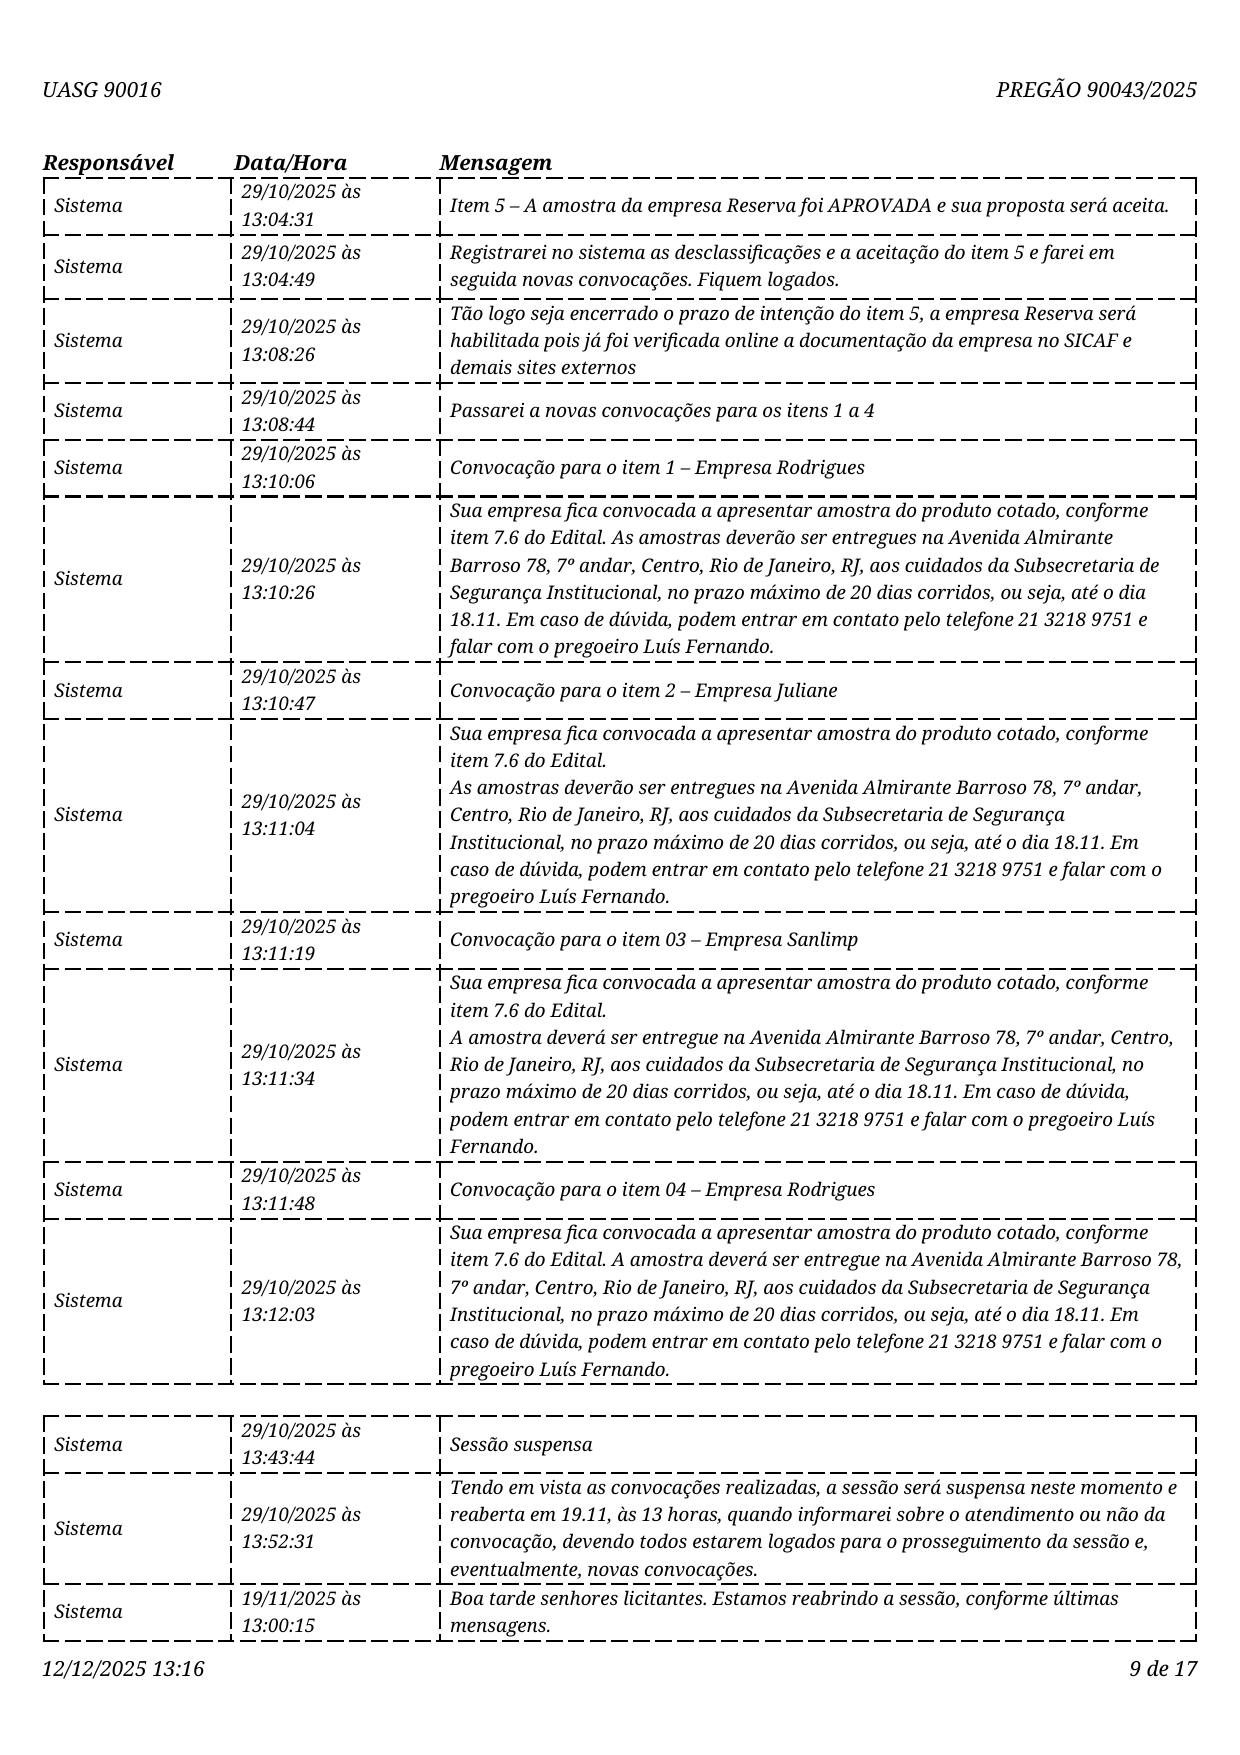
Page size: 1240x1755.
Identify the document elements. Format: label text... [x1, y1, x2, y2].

table_cell Passarei a novas convocações para os itens 1 a 4 [440, 382, 1196, 439]
table_cell Sistema [44, 495, 231, 661]
table_cell Sistema [44, 1161, 231, 1217]
table_header Sessão suspensa [440, 1415, 1196, 1472]
table_cell Sua empresa fica convocada a apresentar amostra do produto cotado, conforme item 7.6 do Edital. As amostras deverão ser entregues na Avenida Almirante Barroso 78, 7º andar, Centro, Rio de Janeiro, RJ, aos cuidados da Subsecretaria de Segurança Institucional, no prazo máximo de 20 dias corridos, ou seja, até o dia 18.11. Em caso de dúvida, podem entrar em contato pelo telefone 21 3218 9751 e falar com o pregoeiro Luís Fernando. [440, 718, 1196, 911]
table_cell Tão logo seja encerrado o prazo de intenção do item 5, a empresa Reserva será habilitada pois já foi verificada online a documentação da empresa no SICAF e demais sites externos [440, 298, 1196, 382]
table_cell 29/10/2025 às 13:10:47 [231, 661, 439, 718]
table_cell Sistema [44, 298, 231, 382]
table_cell Convocação para o item 2 – Empresa Juliane [440, 661, 1196, 718]
table_cell 29/10/2025 às 13:08:44 [231, 382, 439, 439]
table_cell 29/10/2025 às 13:10:06 [231, 439, 439, 495]
table_cell 29/10/2025 às 13:11:34 [231, 968, 439, 1161]
table_cell Sistema [44, 382, 231, 439]
table_cell Sistema [44, 177, 231, 233]
table_cell Sistema [44, 968, 231, 1161]
table_cell Sistema [44, 234, 231, 298]
table_cell 29/10/2025 às 13:08:26 [231, 298, 439, 382]
table_cell Convocação para o item 1 – Empresa Rodrigues [440, 439, 1196, 495]
table_cell Convocação para o item 04 – Empresa Rodrigues [440, 1161, 1196, 1217]
table_cell Sistema [44, 439, 231, 495]
table_cell Sistema [44, 1472, 231, 1583]
table_cell 29/10/2025 às 13:11:48 [231, 1161, 439, 1217]
table_header Sistema [44, 1415, 231, 1472]
table_cell Sistema [44, 911, 231, 968]
table_cell Sistema [44, 1218, 231, 1383]
table_cell 29/10/2025 às 13:52:31 [231, 1472, 439, 1583]
table_cell 19/11/2025 às 13:00:15 [231, 1583, 439, 1640]
table_cell Tendo em vista as convocações realizadas, a sessão será suspensa neste momento e reaberta em 19.11, às 13 horas, quando informarei sobre o atendimento ou não da convocação, devendo todos estarem logados para o prosseguimento da sessão e, eventualmente, novas convocações. [440, 1472, 1196, 1583]
table_cell 29/10/2025 às 13:11:04 [231, 718, 439, 911]
table_cell Sua empresa fica convocada a apresentar amostra do produto cotado, conforme item 7.6 do Edital. A amostra deverá ser entregue na Avenida Almirante Barroso 78, 7º andar, Centro, Rio de Janeiro, RJ, aos cuidados da Subsecretaria de Segurança Institucional, no prazo máximo de 20 dias corridos, ou seja, até o dia 18.11. Em caso de dúvida, podem entrar em contato pelo telefone 21 3218 9751 e falar com o pregoeiro Luís Fernando. [440, 1218, 1196, 1383]
table_cell Sua empresa fica convocada a apresentar amostra do produto cotado, conforme item 7.6 do Edital. A amostra deverá ser entregue na Avenida Almirante Barroso 78, 7º andar, Centro, Rio de Janeiro, RJ, aos cuidados da Subsecretaria de Segurança Institucional, no prazo máximo de 20 dias corridos, ou seja, até o dia 18.11. Em caso de dúvida, podem entrar em contato pelo telefone 21 3218 9751 e falar com o pregoeiro Luís Fernando. [440, 968, 1196, 1161]
table_cell 29/10/2025 às 13:12:03 [231, 1218, 439, 1383]
table_cell 29/10/2025 às 13:04:31 [231, 177, 439, 233]
table_cell Sistema [44, 718, 231, 911]
table_cell Sistema [44, 1583, 231, 1640]
table_cell Registrarei no sistema as desclassificações e a aceitação do item 5 e farei em seguida novas convocações. Fiquem logados. [440, 234, 1196, 298]
table_cell Boa tarde senhores licitantes. Estamos reabrindo a sessão, conforme últimas mensagens. [440, 1583, 1196, 1640]
table_cell 29/10/2025 às 13:11:19 [231, 911, 439, 968]
table_cell 29/10/2025 às 13:10:26 [231, 495, 439, 661]
table_cell Convocação para o item 03 – Empresa Sanlimp [440, 911, 1196, 968]
table_cell Sua empresa fica convocada a apresentar amostra do produto cotado, conforme item 7.6 do Edital. As amostras deverão ser entregues na Avenida Almirante Barroso 78, 7º andar, Centro, Rio de Janeiro, RJ, aos cuidados da Subsecretaria de Segurança Institucional, no prazo máximo de 20 dias corridos, ou seja, até o dia 18.11. Em caso de dúvida, podem entrar em contato pelo telefone 21 3218 9751 e falar com o pregoeiro Luís Fernando. [440, 495, 1196, 661]
table_cell Sistema [44, 661, 231, 718]
table_header 29/10/2025 às 13:43:44 [231, 1415, 439, 1472]
table_cell 29/10/2025 às 13:04:49 [231, 234, 439, 298]
table_cell Item 5 – A amostra da empresa Reserva foi APROVADA e sua proposta será aceita. [440, 177, 1196, 233]
